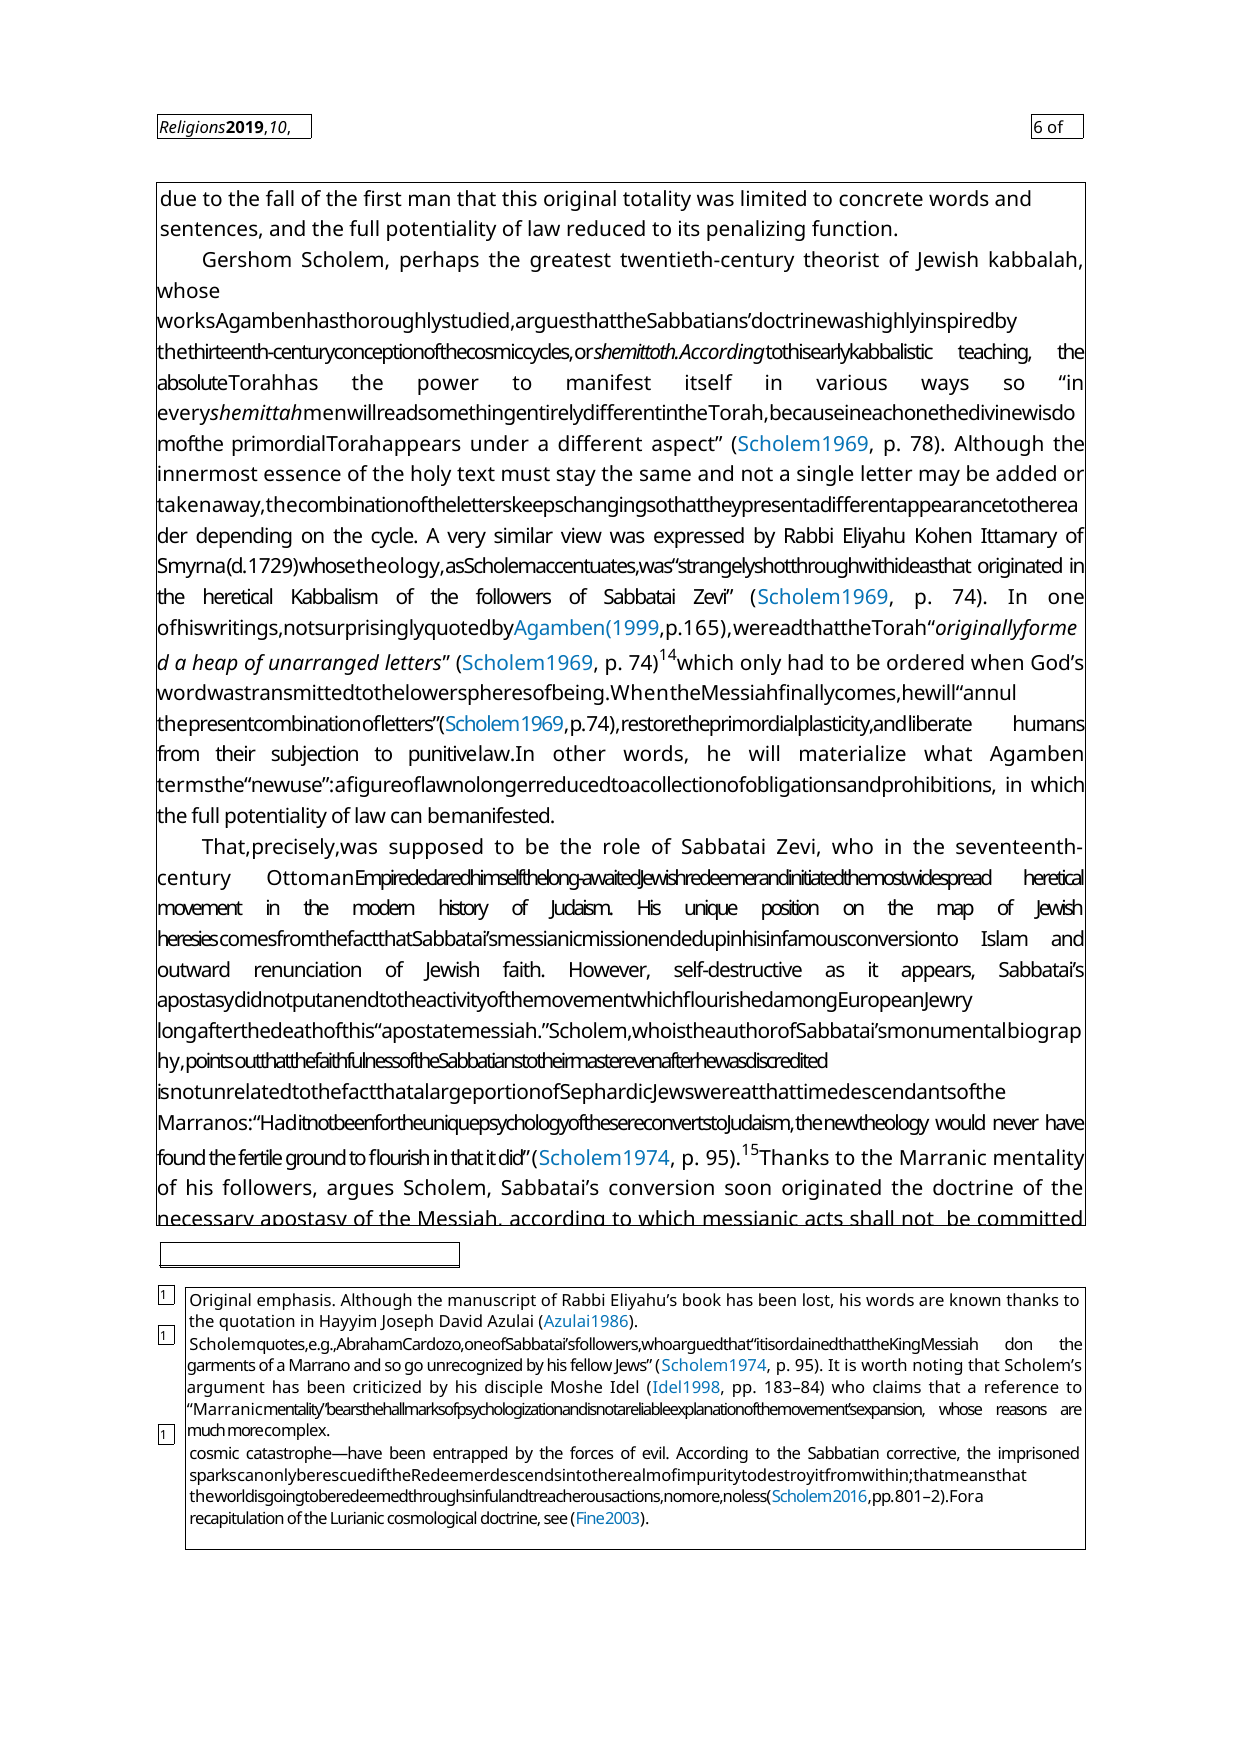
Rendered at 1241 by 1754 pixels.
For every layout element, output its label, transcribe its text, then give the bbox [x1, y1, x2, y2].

text Original emphasis. Although the manuscript of Rabbi Eliyahu’s book has been lost, his words are known thanks to the quotation in Hayyim Joseph David Azulai (Azulai1986). [189, 1289, 1081, 1332]
text due to the fall of the first man that this original totality was limited to concrete words and sentences, and the full potentiality of law reduced to its penalizing function. [159, 184, 1084, 243]
text Religions2019,10, 24 [159, 115, 311, 138]
text 15 [159, 1327, 174, 1344]
text 16 [159, 1426, 174, 1443]
text 6 of 11 [1033, 115, 1083, 138]
text This doctrine is a reinterpretation of the Lurianic kabbalah, on which most of the Sabbatian cosmology was based. In the teachingsofIsaacLuriaandhisdisciples,themessianicmissioninvolvescollectingholysparkswhich—duetotheoriginal cosmic catastrophe—have been entrapped by the forces of evil. According to the Sabbatian corrective, the imprisoned sparkscanonlyberescuediftheRedeemerdescendsintotherealmofimpuritytodestroyitfromwithin;thatmeansthat theworldisgoingtoberedeemedthroughsinfulandtreacherousactions,nomore,noless(Scholem2016,pp.801–2).Fora recapitulation of the Lurianic cosmological doctrine, see (Fine2003). [189, 1443, 1081, 1549]
text Scholemquotes,e.g.,AbrahamCardozo,oneofSabbatai’sfollowers,whoarguedthat“itisordainedthattheKingMessiah don the garments of a Marrano and so go unrecognized by his fellow Jews” (Scholem1974, p. 95). It is worth noting that Scholem’s argument has been criticized by his disciple Moshe Idel (Idel1998, pp. 183–84) who claims that a reference to “Marranicmentality”bearsthehallmarksofpsychologizationandisnotareliableexplanationofthemovement’sexpansion, whose reasons are much morecomplex. [187, 1333, 1083, 1442]
text That,precisely,was supposed to be the role of Sabbatai Zevi, who in the seventeenth-century OttomanEmpiredeclaredhimselfthelong-awaitedJewishredeemerandinitiatedthemostwidespread heretical movement in the modern history of Judaism. His unique position on the map of Jewish heresiescomesfromthefactthatSabbatai’smessianicmissionendedupinhisinfamousconversionto Islam and outward renunciation of Jewish faith. However, self-destructive as it appears, Sabbatai’s apostasydidnotputanendtotheactivityofthemovementwhichflourishedamongEuropeanJewry longafterthedeathofthis“apostatemessiah.”Scholem,whoistheauthorofSabbatai’smonumentalbiography,pointsoutthatthefaithfulnessoftheSabbatianstotheirmasterevenafterhewasdiscredited isnotunrelatedtothefactthatalargeportionofSephardicJewswereatthattimedescendantsofthe Marranos:“HaditnotbeenfortheuniquepsychologyofthesereconvertstoJudaism,thenewtheology would never have found the fertile ground to flourish in that it did” (Scholem1974, p. 95).15Thanks to the Marranic mentality of his followers, argues Scholem, Sabbatai’s conversion soon originated the doctrine of the necessary apostasy of the Messiah, according to which messianic acts shall not be committed publicly but only in concealment, under the guise oftreachery.16In light of this, his conversion could no longer be interpreted in terms of betrayal but rather fulfilment of the Jewish messianicidea,or—toputitmoredialectically—fulfilmentbymeansofbetrayal,strictlyinaccordance withtheformulabittulahsheltorahzehukiyyamah(“thefulfilmentoftheTorahisitstransgression”). [157, 832, 1085, 1225]
text 14 [159, 1286, 174, 1304]
text Gershom Scholem, perhaps the greatest twentieth-century theorist of Jewish kabbalah, whose worksAgambenhasthoroughlystudied,arguesthattheSabbatians’doctrinewashighlyinspiredby thethirteenth-centuryconceptionofthecosmiccycles,orshemittoth.Accordingtothisearlykabbalistic teaching, the absoluteTorahhas the power to manifest itself in various ways so “in everyshemittahmenwillreadsomethingentirelydifferentintheTorah,becauseineachonethedivinewisdomofthe primordialTorahappears under a different aspect” (Scholem1969, p. 78). Although the innermost essence of the holy text must stay the same and not a single letter may be added or takenaway,thecombinationoftheletterskeepschangingsothattheypresentadifferentappearancetothereader depending on the cycle. A very similar view was expressed by Rabbi Eliyahu Kohen Ittamary of Smyrna(d.1729)whosetheology,asScholemaccentuates,was“strangelyshotthroughwithideasthat originated in the heretical Kabbalism of the followers of Sabbatai Zevi” (Scholem1969, p. 74). In one ofhiswritings,notsurprisinglyquotedbyAgamben(1999,p.165),wereadthattheTorah“originallyformed a heap of unarranged letters” (Scholem1969, p. 74)14which only had to be ordered when God’s wordwastransmittedtothelowerspheresofbeing.WhentheMessiahfinallycomes,hewill“annul thepresentcombinationofletters”(Scholem1969,p.74),restoretheprimordialplasticity,andliberate humans from their subjection to punitivelaw.In other words, he will materialize what Agamben termsthe“newuse”:afigureoflawnolongerreducedtoacollectionofobligationsandprohibitions, in which the full potentiality of law can bemanifested. [157, 245, 1085, 829]
